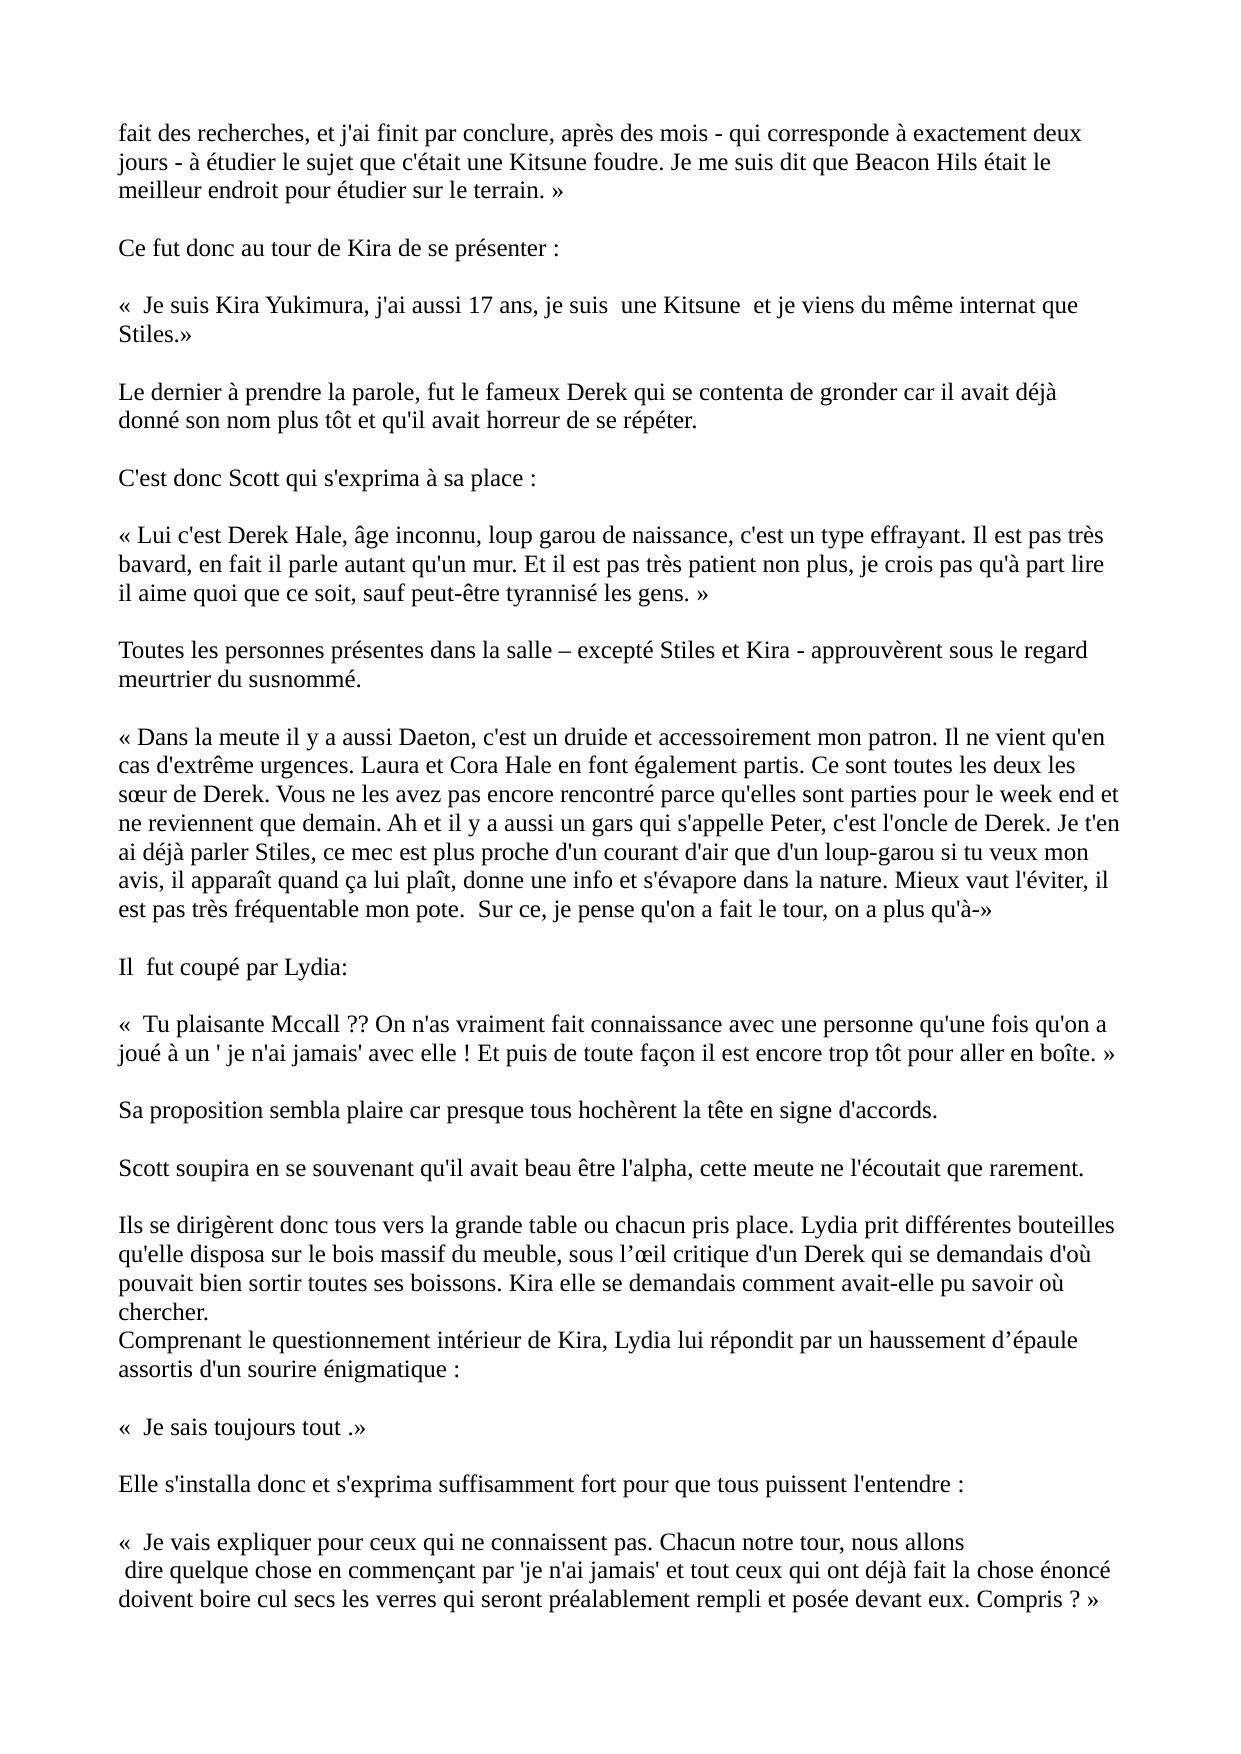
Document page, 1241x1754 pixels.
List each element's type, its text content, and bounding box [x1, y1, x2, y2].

text « Je suis Kira Yukimura, j'ai aussi 17 ans, je suis une Kitsune et je viens du même internat que Stiles.» [118, 291, 1122, 348]
text Scott soupira en se souvenant qu'il avait beau être l'alpha, cette meute ne l'écoutait que rarement. [118, 1153, 1122, 1182]
text Il fut coupé par Lydia: « Tu plaisante Mccall ?? On n'as vraiment fait connaissance avec une personne qu'une fois qu'on a joué à un ' je n'ai jamais' avec elle ! Et puis de toute façon il est encore trop tôt pour aller en boîte. » [118, 952, 1122, 1096]
text Elle s'installa donc et s'exprima suffisamment fort pour que tous puissent l'entendre : [118, 1469, 1122, 1527]
text « Je sais toujours tout .» [118, 1412, 1122, 1469]
text fait des recherches, et j'ai finit par conclure, après des mois - qui corresponde à exactement deux jours - à étudier le sujet que c'était une Kitsune foudre. Je me suis dit que Beacon Hils était le meilleur endroit pour étudier sur le terrain. » [118, 118, 1122, 233]
text « Lui c'est Derek Hale, âge inconnu, loup garou de naissance, c'est un type effrayant. Il est pas très bavard, en fait il parle autant qu'un mur. Et il est pas très patient non plus, je crois pas qu'à part lire il aime quoi que ce soit, sauf peut-être tyrannisé les gens. » Toutes les personnes présentes dans la salle – excepté Stiles et Kira - approuvèrent sous le regard meurtrier du susnommé. « Dans la meute il y a aussi Daeton, c'est un druide et accessoirement mon patron. Il ne vient qu'en cas d'extrême urgences. Laura et Cora Hale en font également partis. Ce sont toutes les deux les sœur de Derek. Vous ne les avez pas encore rencontré parce qu'elles sont parties pour le week end et ne reviennent que demain. Ah et il y a aussi un gars qui s'appelle Peter, c'est l'oncle de Derek. Je t'en ai déjà parler Stiles, ce mec est plus proche d'un courant d'air que d'un loup-garou si tu veux mon avis, il apparaît quand ça lui plaît, donne une info et s'évapore dans la nature. Mieux vaut l'éviter, il est pas très fréquentable mon pote. Sur ce, je pense qu'on a fait le tour, on a plus qu'à-» [118, 521, 1122, 952]
text dire quelque chose en commençant par 'je n'ai jamais' et tout ceux qui ont déjà fait la chose énoncé doivent boire cul secs les verres qui seront préalablement rempli et posée devant eux. Compris ? » [118, 1556, 1122, 1613]
text Comprenant le questionnement intérieur de Kira, Lydia lui répondit par un haussement d’épaule assortis d'un sourire énigmatique : [118, 1326, 1122, 1412]
text « Je vais expliquer pour ceux qui ne connaissent pas. Chacun notre tour, nous allons [118, 1527, 1122, 1556]
text Ils se dirigèrent donc tous vers la grande table ou chacun pris place. Lydia prit différentes bouteilles qu'elle disposa sur le bois massif du meuble, sous l’œil critique d'un Derek qui se demandais d'où pouvait bien sortir toutes ses boissons. Kira elle se demandais comment avait-elle pu savoir où chercher. [118, 1211, 1122, 1326]
text C'est donc Scott qui s'exprima à sa place : [118, 463, 1122, 521]
text Ce fut donc au tour de Kira de se présenter : [118, 233, 1122, 291]
text Sa proposition sembla plaire car presque tous hochèrent la tête en signe d'accords. [118, 1096, 1122, 1153]
text Le dernier à prendre la parole, fut le fameux Derek qui se contenta de gronder car il avait déjà donné son nom plus tôt et qu'il avait horreur de se répéter. [118, 377, 1122, 463]
